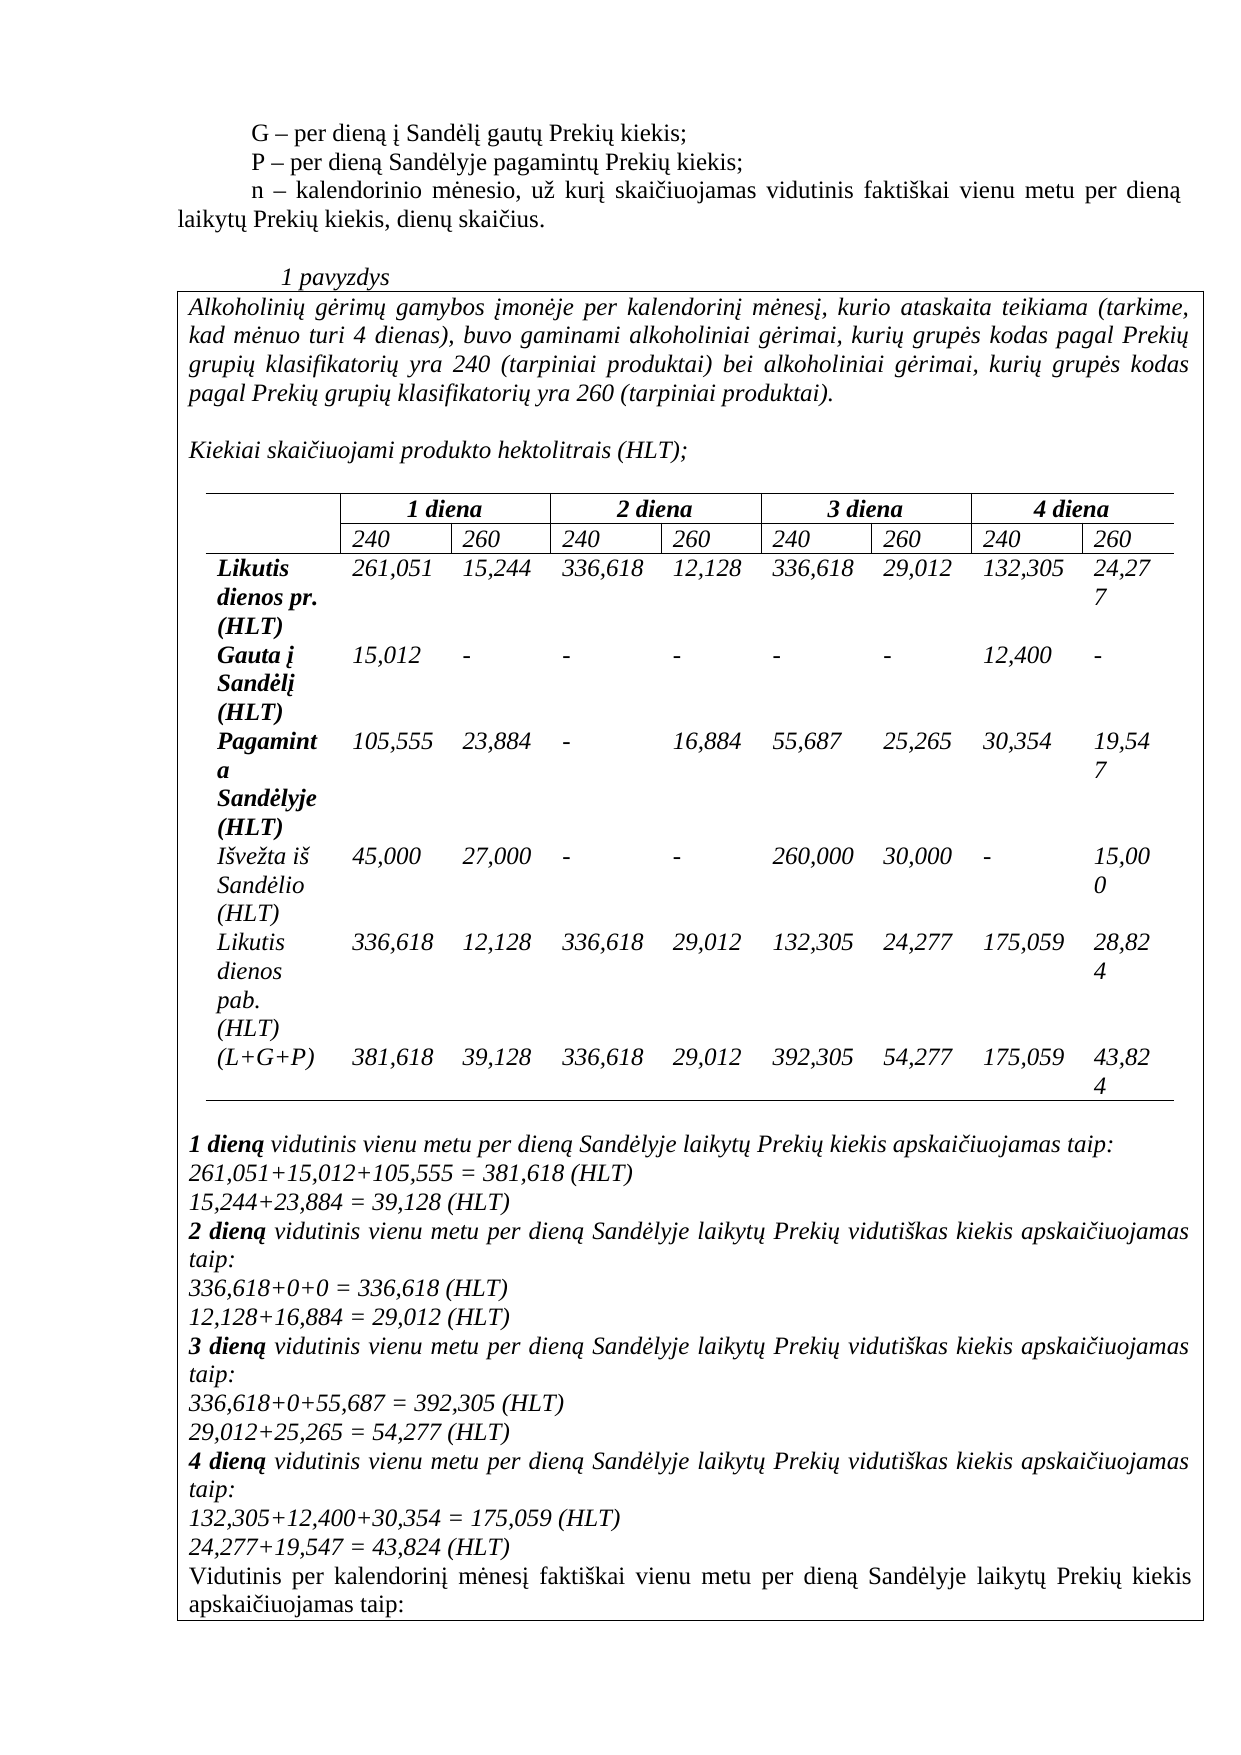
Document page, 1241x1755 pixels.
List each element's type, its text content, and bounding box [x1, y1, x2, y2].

table_cell Išvežta iš Sandėlio (HLT) [206, 841, 341, 927]
table_cell 12,128 [661, 554, 761, 640]
table_cell 12,128 [451, 927, 551, 1042]
table_header 3 diena [762, 494, 971, 523]
table_cell 45,000 [341, 841, 451, 927]
table_cell 55,687 [761, 726, 872, 841]
table_cell 105,555 [341, 726, 451, 841]
table_cell 260,000 [761, 841, 872, 927]
table_cell 30,000 [872, 841, 972, 927]
table_cell 260 [1083, 524, 1173, 552]
table_cell 27,000 [451, 841, 551, 927]
table_cell 240 [762, 524, 871, 552]
table_header 4 diena [972, 494, 1173, 523]
table_cell - [761, 640, 872, 726]
table_cell 43,824 [1082, 1042, 1173, 1100]
table_cell 240 [341, 524, 451, 552]
table_cell 23,884 [451, 726, 551, 841]
table_cell 336,618 [551, 927, 661, 1042]
table_cell - [661, 841, 761, 927]
table_cell 260 [452, 524, 550, 552]
text G – per dieną į Sandėlį gautų Prekių kiekis; [177, 118, 1181, 147]
table_cell 132,305 [972, 554, 1082, 640]
table_cell 25,265 [872, 726, 972, 841]
table_cell 30,354 [972, 726, 1082, 841]
table_cell 240 [972, 524, 1082, 552]
table_cell 54,277 [872, 1042, 972, 1100]
table_cell - [972, 841, 1082, 927]
table_cell 29,012 [661, 927, 761, 1042]
text 1 pavyzdys [207, 262, 1152, 291]
table_cell - [872, 640, 972, 726]
table_cell Likutis dienos pr. (HLT) [206, 554, 341, 640]
text P – per dieną Sandėlyje pagamintų Prekių kiekis; [177, 147, 1181, 176]
table_cell - [661, 640, 761, 726]
text n – kalendorinio mėnesio, už kurį skaičiuojamas vidutinis faktiškai vienu metu per dieną laikytų Prekių kiekis, dienų skaičius. [177, 176, 1181, 233]
table_cell 15,244 [451, 554, 551, 640]
table_cell 381,618 [341, 1042, 451, 1100]
table_cell Gauta į Sandėlį (HLT) [206, 640, 341, 726]
table_cell 12,400 [972, 640, 1082, 726]
table_cell Pagaminta Sandėlyje (HLT) [206, 726, 341, 841]
table_cell - [451, 640, 551, 726]
table_cell - [1082, 640, 1173, 726]
table_cell 19,547 [1082, 726, 1173, 841]
table_cell 24,277 [1082, 554, 1173, 640]
table_cell Likutis dienos pab. (HLT) [206, 927, 341, 1042]
table_cell 132,305 [761, 927, 872, 1042]
table_cell 240 [551, 524, 661, 552]
table_cell 336,618 [761, 554, 872, 640]
table_cell 15,000 [1082, 841, 1173, 927]
table_cell - [551, 726, 661, 841]
table_cell (L+G+P) [206, 1042, 341, 1100]
table_cell 29,012 [872, 554, 972, 640]
table_cell 336,618 [341, 927, 451, 1042]
table_cell 260 [662, 524, 761, 552]
table_header [206, 494, 340, 523]
table_cell 29,012 [661, 1042, 761, 1100]
table_cell 260 [872, 524, 971, 552]
table_cell 392,305 [761, 1042, 872, 1100]
table_cell [206, 523, 340, 552]
table_cell 336,618 [551, 554, 661, 640]
table_cell 336,618 [551, 1042, 661, 1100]
table_cell 24,277 [872, 927, 972, 1042]
table_cell - [551, 640, 661, 726]
table_cell 261,051 [341, 554, 451, 640]
table_header 2 diena [551, 494, 761, 523]
table_cell - [551, 841, 661, 927]
table_cell 175,059 [972, 1042, 1082, 1100]
table_cell 16,884 [661, 726, 761, 841]
table_cell 175,059 [972, 927, 1082, 1042]
table_cell 39,128 [451, 1042, 551, 1100]
table_header 1 diena [341, 494, 550, 523]
table_cell 15,012 [341, 640, 451, 726]
table_cell 28,824 [1082, 927, 1173, 1042]
table_header Alkoholinių gėrimų gamybos įmonėje per kalendorinį mėnesį, kurio ataskaita teikiama (tarkime, kad mėnuo turi 4 dienas), buvo gaminami alkoholiniai gėrimai, kurių grupės kodas pagal Prekių grupių klasifikatorių yra 240 (tarpiniai produktai) bei alkoholiniai gėrimai, kurių grupės kodas pagal Prekių grupių klasifikatorių yra 260 (tarpiniai produktai). Kiekiai skaičiuojami produkto hektolitrais (HLT); 1 dieną vidutinis vienu metu per dieną Sandėlyje laikytų Prekių kiekis apskaičiuojamas taip: 261,051+15,012+105,555 = 381,618 (HLT) 15,244+23,884 = 39,128 (HLT) 2 dieną vidutinis vienu metu per dieną Sandėlyje laikytų Prekių vidutiškas kiekis apskaičiuojamas taip: 336,618+0+0 = 336,618 (HLT) 12,128+16,884 = 29,012 (HLT) 3 dieną vidutinis vienu metu per dieną Sandėlyje laikytų Prekių vidutiškas kiekis apskaičiuojamas taip: 336,618+0+55,687 = 392,305 (HLT) 29,012+25,265 = 54,277 (HLT) 4 dieną vidutinis vienu metu per dieną Sandėlyje laikytų Prekių vidutiškas kiekis apskaičiuojamas taip: 132,305+12,400+30,354 = 175,059 (HLT) 24,277+19,547 = 43,824 (HLT) Vidutinis per kalendorinį mėnesį faktiškai vienu metu per dieną Sandėlyje laikytų Prekių kiekis apskaičiuojamas taip: [178, 292, 1203, 1620]
